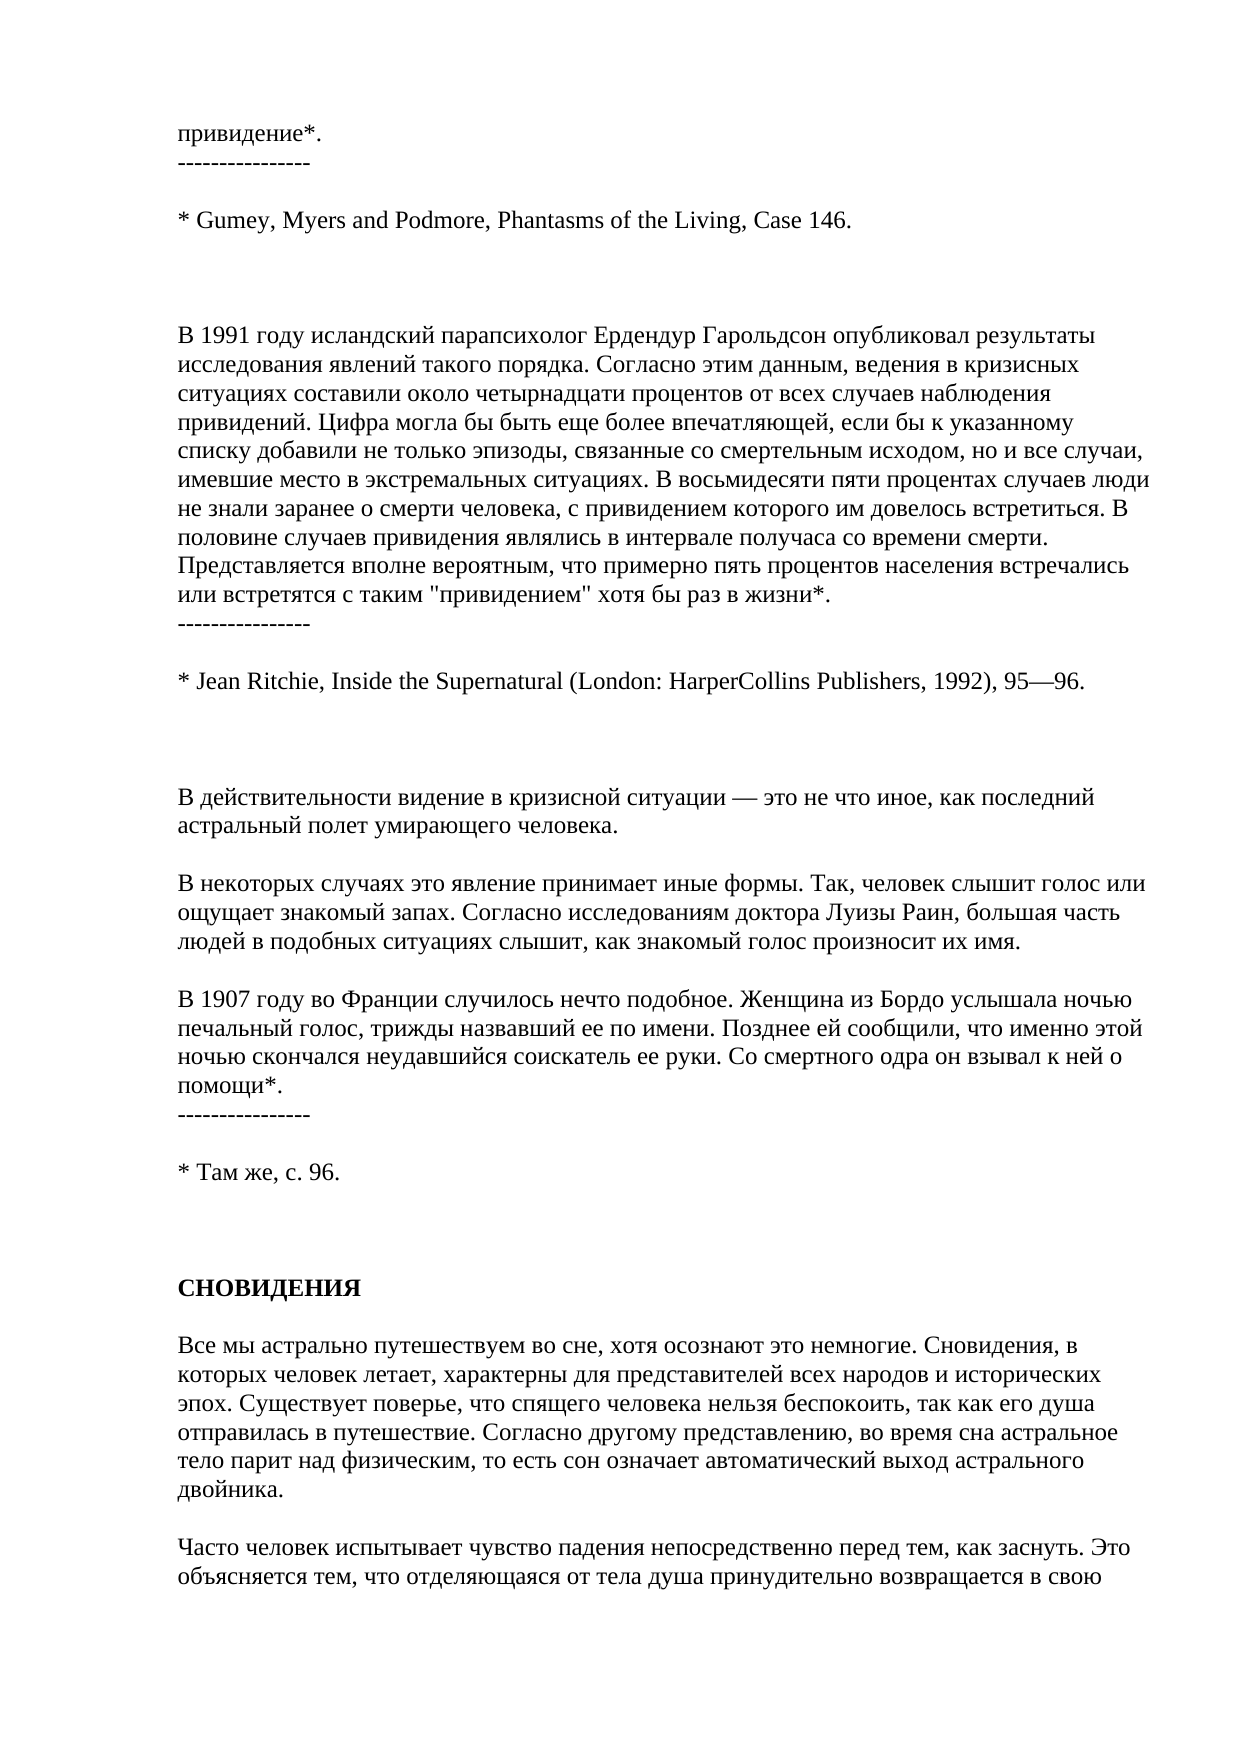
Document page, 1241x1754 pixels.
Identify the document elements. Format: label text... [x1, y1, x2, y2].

text * Jean Ritchie, Inside the Supernatural (London: HarperCollins Publishers, 1992), 95—96. [177, 666, 1152, 695]
text Все мы астрально путешествуем во сне, хотя осознают это немногие. Сновидения, в которых человек летает, характерны для представителей всех народов и исторических эпох. Существует поверье, что спящего человека нельзя беспокоить, так как его душа отправилась в путешествие. Согласно другому представлению, во время сна астральное тело парит над физическим, то есть сон означает автоматический выход астрального двойника. [177, 1331, 1152, 1503]
text В 1991 году исландский парапсихолог Ердендур Гарольдсон опубликовал результаты исследования явлений такого порядка. Согласно этим данным, ведения в кризисных ситуациях составили около четырнадцати процентов от всех случаев наблюдения привидений. Цифра могла бы быть еще более впечатляющей, если бы к указанному списку добавили не только эпизоды, связанные со смертельным исходом, но и все случаи, имевшие место в экстремальных ситуациях. В восьмидесяти пяти процентах случаев люди не знали заранее о смерти человека, с привидением которого им довелось встретиться. В половине случаев привидения являлись в интервале получаса со времени смерти. Представляется вполне вероятным, что примерно пять процентов населения встречались или встретятся с таким "привидением" хотя бы раз в жизни*. ---------------- [177, 321, 1152, 637]
text привидение*. ---------------- [177, 118, 1152, 176]
text Часто человек испытывает чувство падения непосредственно перед тем, как заснуть. Это объясняется тем, что отделяющаяся от тела душа принудительно возвращается в свою [177, 1532, 1152, 1590]
text * Там же, с. 96. [177, 1157, 1152, 1186]
text В действительности видение в кризисной ситуации — это не что иное, как последний астральный полет умирающего человека. [177, 782, 1152, 839]
text * Gumey, Myers and Podmore, Phantasms of the Living, Case 146. [177, 205, 1152, 233]
text В 1907 году во Франции случилось нечто подобное. Женщина из Бордо услышала ночью печальный голос, трижды назвавший ее по имени. Позднее ей сообщили, что именно этой ночью скончался неудавшийся соискатель ее руки. Со смертного одра он взывал к ней о помощи*. ---------------- [177, 984, 1152, 1128]
subtitle СНОВИДЕНИЯ [177, 1273, 1152, 1301]
text В некоторых случаях это явление принимает иные формы. Так, человек слышит голос или ощущает знакомый запах. Согласно исследованиям доктора Луизы Раин, большая часть людей в подобных ситуациях слышит, как знакомый голос произносит их имя. [177, 868, 1152, 955]
